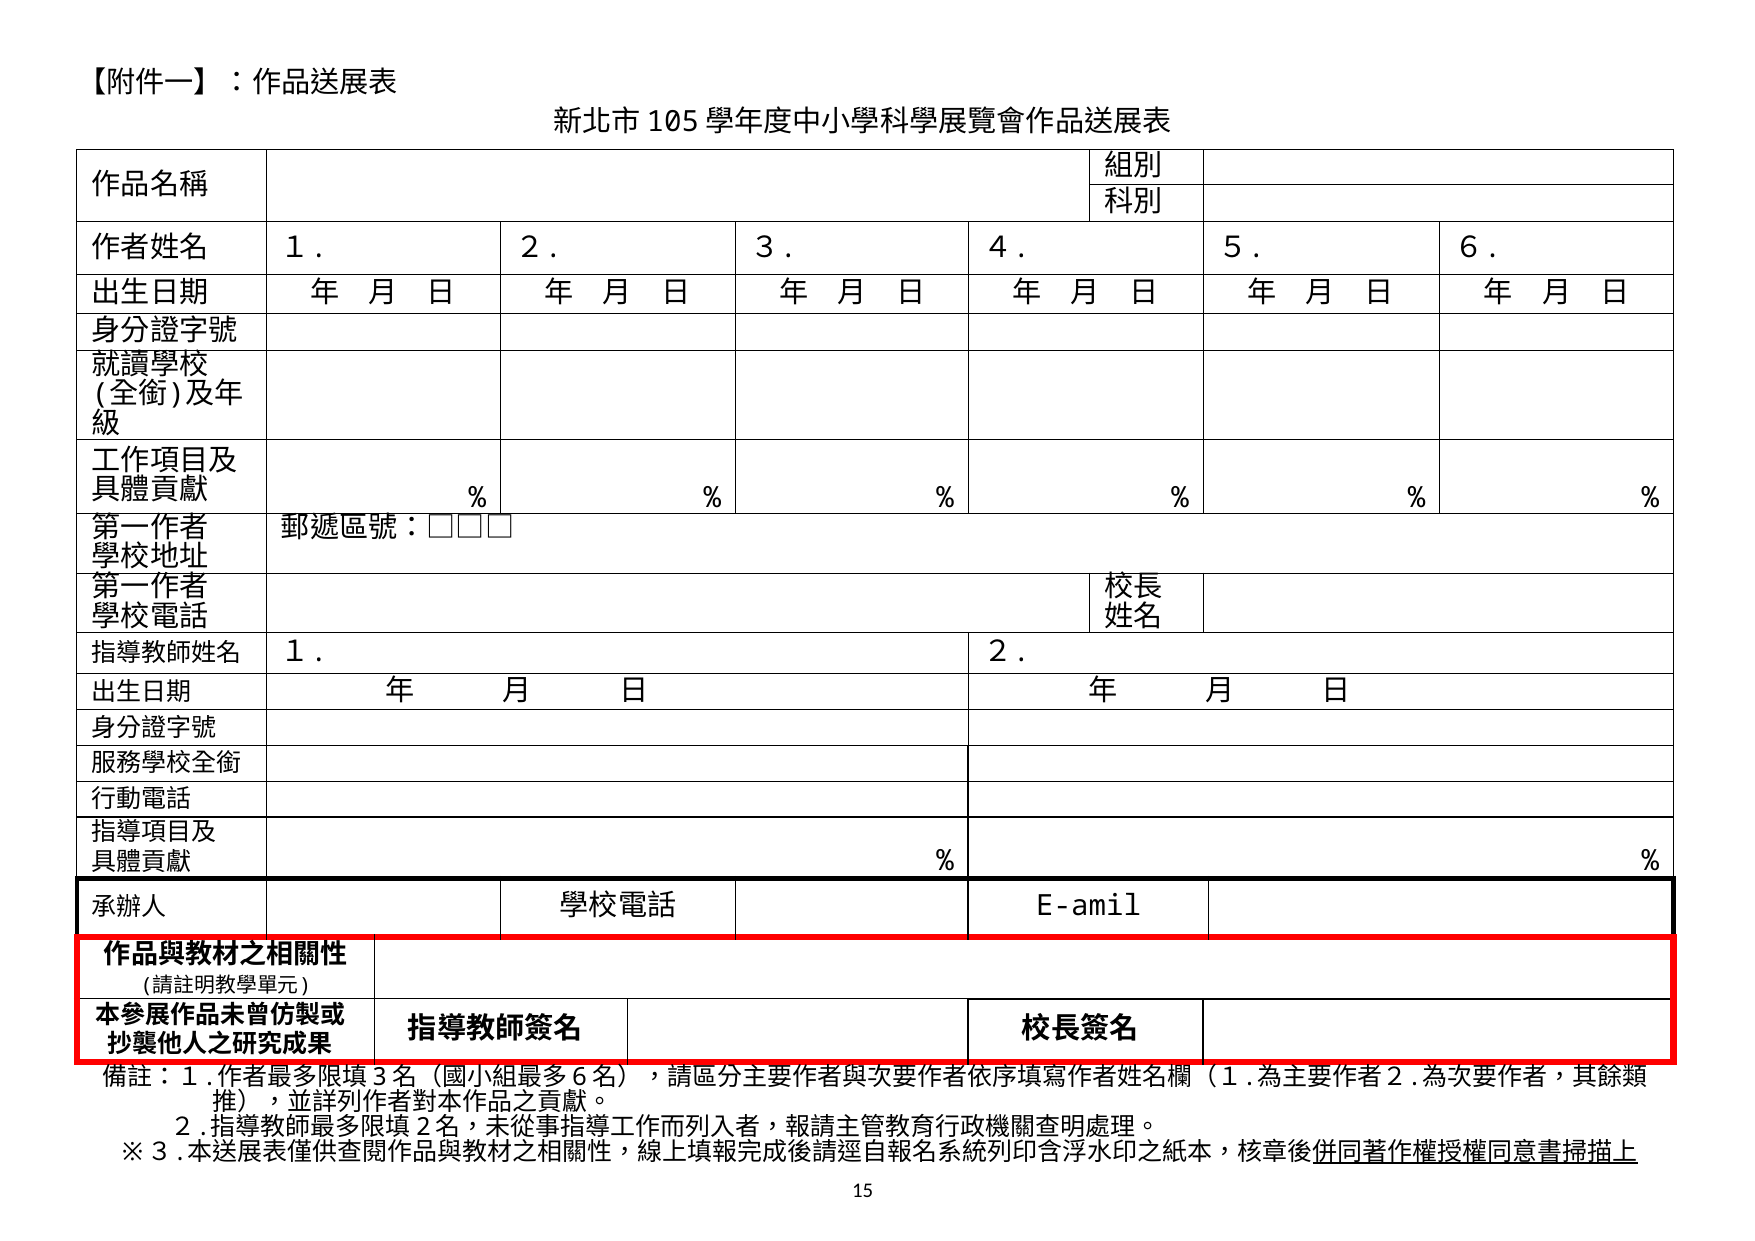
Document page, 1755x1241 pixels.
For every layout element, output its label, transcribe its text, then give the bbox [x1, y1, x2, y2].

table_cell 作品與教材之相關性 (請註明教學單元) [80, 940, 374, 998]
table_cell 年 月 日 [267, 275, 500, 312]
table_cell [969, 782, 1673, 816]
table_cell [969, 351, 1203, 439]
table_cell 指導項目及 具體貢獻 [77, 818, 266, 876]
table_cell % [267, 818, 967, 876]
table_cell [267, 782, 967, 816]
table_cell 年 月 日 [736, 275, 968, 312]
table_cell 出生日期 [77, 674, 266, 709]
table_cell ５. [1204, 222, 1439, 274]
table_cell 本參展作品未曾仿製或 抄襲他人之研究成果 [80, 999, 374, 1059]
table_cell [267, 351, 500, 439]
table_cell 校長簽名 [969, 1000, 1202, 1059]
table_cell [969, 314, 1203, 350]
table_cell [736, 881, 967, 934]
table_cell 年 月 日 [501, 275, 735, 312]
table_cell 年 月 日 [1204, 275, 1439, 312]
table_cell 指導教師姓名 [77, 633, 266, 673]
table_cell 服務學校全銜 [77, 746, 266, 781]
table_cell １. [267, 222, 500, 274]
table_cell 就讀學校(全銜)及年級 [77, 351, 266, 439]
table_cell [375, 940, 1670, 998]
text 新北市105學年度中小學科學展覽會作品送展表 [77, 108, 1648, 137]
table_cell 指導教師簽名 [375, 999, 627, 1059]
table_cell [267, 881, 500, 934]
table_cell 郵遞區號：□□□ [267, 514, 1673, 572]
table_cell 科別 [1090, 185, 1203, 221]
table_cell [1204, 314, 1439, 350]
table_cell [736, 351, 968, 439]
table_cell ４. [969, 222, 1203, 274]
text ２.指導教師最多限填2名，未從事指導工作而列入者，報請主管教育行政機關查明處理。 [96, 1115, 1648, 1140]
table_cell 年 月 日 [1440, 275, 1673, 312]
table_cell [501, 314, 735, 350]
table_cell % [736, 440, 968, 513]
table_cell [1209, 881, 1671, 934]
table_cell 第一作者 學校地址 [77, 514, 266, 572]
table_cell ６. [1440, 222, 1673, 274]
table_cell [969, 710, 1673, 745]
table_cell 身分證字號 [77, 314, 266, 350]
text 【附件一】：作品送展表 [77, 59, 1648, 101]
table_cell [1204, 574, 1673, 632]
table_cell 工作項目及具體貢獻 [77, 440, 266, 513]
table_header [267, 150, 1089, 221]
table_cell % [267, 440, 500, 513]
table_cell [267, 710, 968, 745]
table_cell 年 月 日 [267, 674, 968, 709]
table_cell [1440, 351, 1673, 439]
table_cell 行動電話 [77, 782, 266, 816]
table_cell E-amil [969, 881, 1208, 934]
table_cell % [501, 440, 735, 513]
table_cell ２. [501, 222, 735, 274]
table_cell [736, 314, 968, 350]
table_cell [267, 314, 500, 350]
table_cell 承辦人 [79, 881, 266, 934]
table_cell １. [267, 633, 968, 673]
table_cell 年 月 日 [969, 674, 1673, 709]
table_cell ２. [969, 633, 1673, 673]
table_cell [1204, 351, 1439, 439]
text 備註：１.作者最多限填3名（國小組最多6名），請區分主要作者與次要作者依序填寫作者姓名欄（１.為主要作者２.為次要作者，其餘類推），並詳列作者對本作品之貢獻。 [102, 1065, 1648, 1115]
table_cell % [1440, 440, 1673, 513]
table_header 組別 [1090, 150, 1203, 184]
table_cell 學校電話 [501, 881, 735, 934]
table_cell % [969, 818, 1673, 876]
table_cell 身分證字號 [77, 710, 266, 745]
table_cell % [969, 440, 1203, 513]
table_cell 出生日期 [77, 275, 266, 312]
table_cell [267, 746, 967, 781]
table_header [1204, 150, 1673, 184]
table_header 作品名稱 [77, 150, 266, 221]
table_cell 年 月 日 [969, 275, 1203, 312]
table_cell [1440, 314, 1673, 350]
table_cell % [1204, 440, 1439, 513]
table_cell 作者姓名 [77, 222, 266, 274]
text ※３.本送展表僅供查閱作品與教材之相關性，線上填報完成後請逕自報名系統列印含浮水印之紙本，核章後併同著作權授權同意書掃描上 [107, 1140, 1648, 1165]
table_cell 校長姓名 [1090, 574, 1203, 632]
table_cell [969, 746, 1673, 781]
table_cell ３. [736, 222, 968, 274]
table_cell [1204, 1000, 1670, 1059]
table_cell 第一作者 學校電話 [77, 574, 266, 632]
table_cell [628, 999, 967, 1059]
table_cell [1204, 185, 1673, 221]
table_cell [501, 351, 735, 439]
table_cell [267, 574, 1089, 632]
